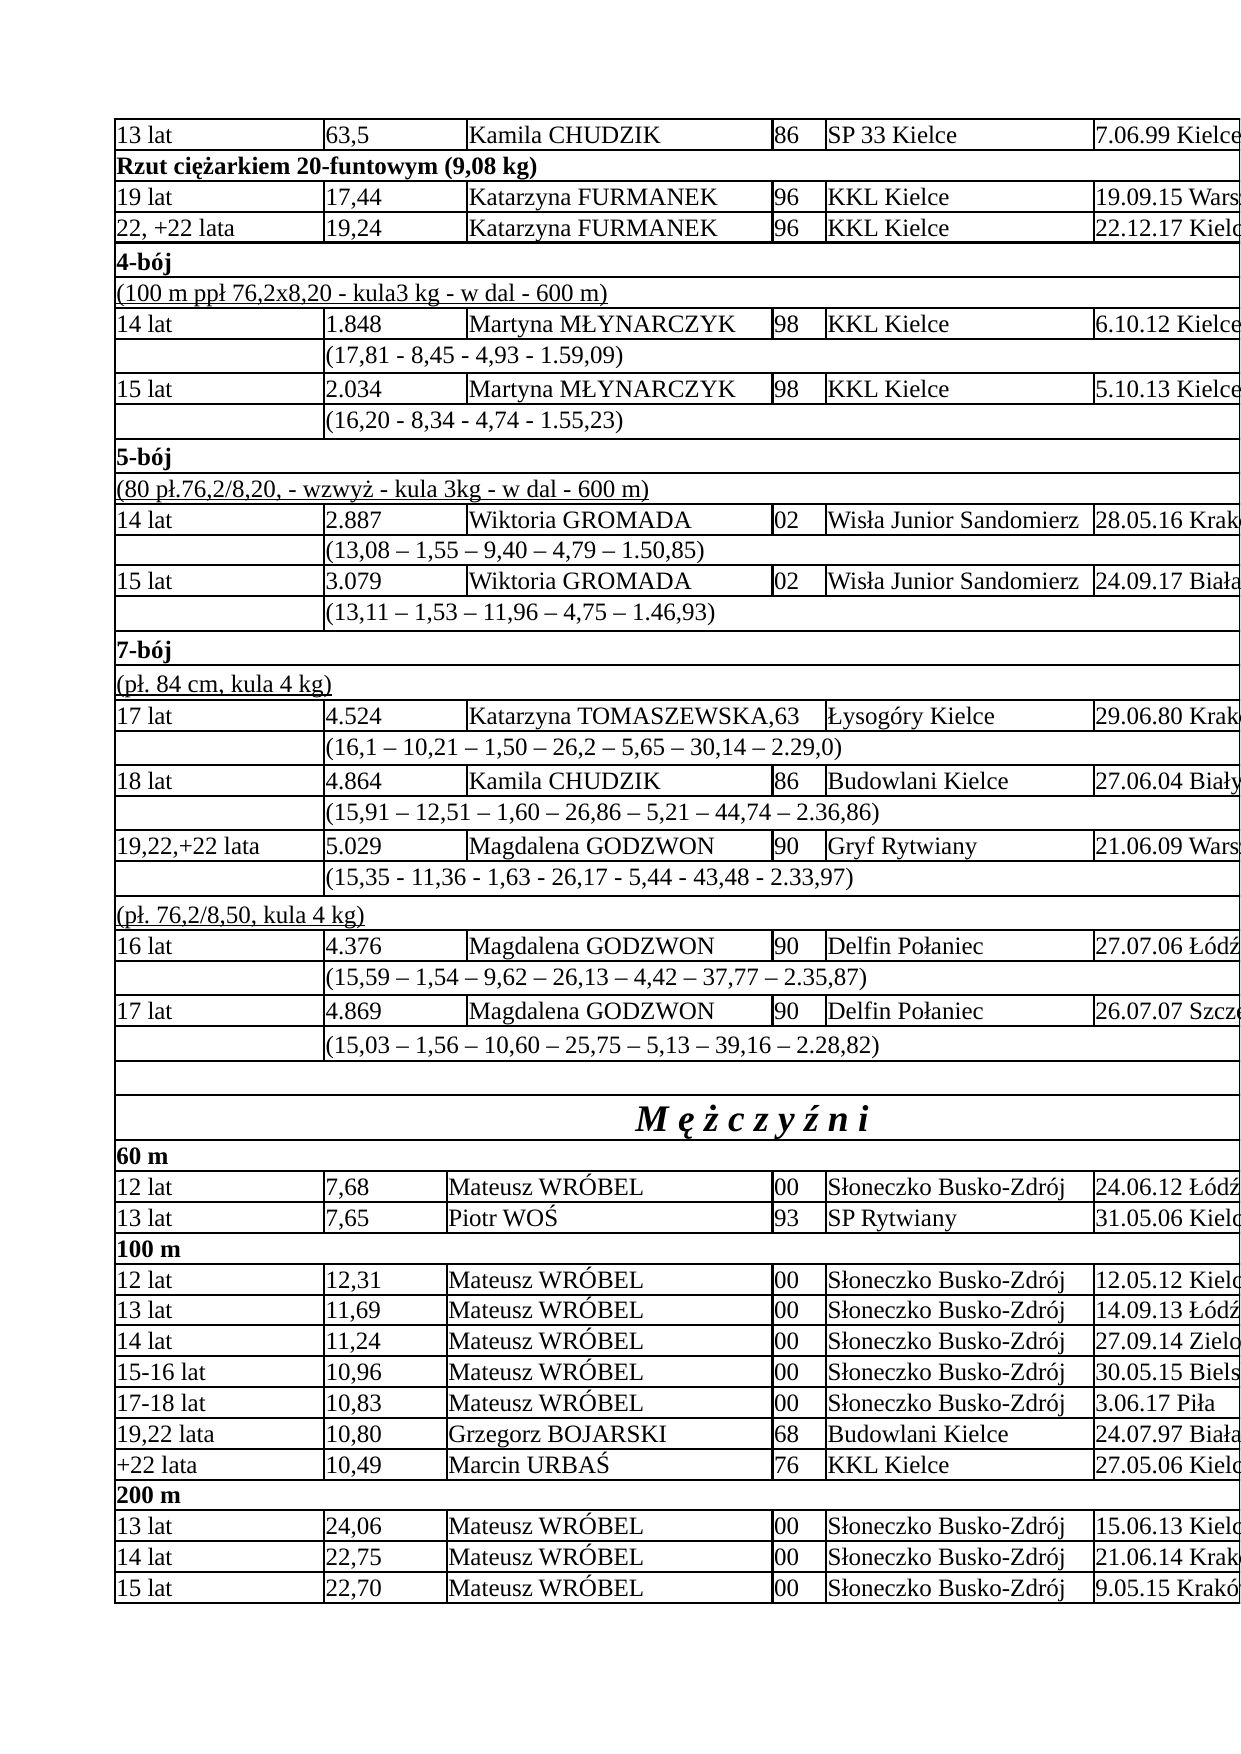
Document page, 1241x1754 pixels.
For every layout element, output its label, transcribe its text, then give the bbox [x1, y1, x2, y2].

table_cell 13 lat [116, 120, 323, 149]
table_cell 13 lat [116, 1203, 323, 1232]
table_cell 22, +22 lata [116, 213, 323, 241]
table_cell 13 lat [116, 1511, 323, 1540]
table_cell Magdalena GODZWON [468, 996, 771, 1025]
table_cell Wisła Junior Sandomierz [827, 566, 1093, 595]
table_cell 63,5 [325, 120, 466, 149]
table_cell 90 [774, 831, 825, 860]
table_cell 17 lat [116, 701, 323, 729]
table_cell [116, 1027, 323, 1060]
table_cell Kamila CHUDZIK [468, 766, 771, 795]
table_cell 93 [774, 1203, 825, 1232]
table_cell [116, 536, 323, 564]
table_cell Słoneczko Busko-Zdrój [827, 1388, 1093, 1417]
table_cell Martyna MŁYNARCZYK [468, 374, 771, 403]
table_cell 00 [774, 1265, 825, 1293]
table_cell 2.887 [325, 505, 466, 533]
table_cell 22,70 [325, 1573, 446, 1602]
table_cell 100 m [116, 1234, 1239, 1263]
table_cell 11,69 [325, 1296, 446, 1324]
table_cell (80 pł.76,2/8,20, - wzwyż - kula 3kg - w dal - 600 m) [116, 474, 1239, 503]
table_cell Kamila CHUDZIK [468, 120, 771, 149]
table_cell 10,83 [325, 1388, 446, 1417]
table_cell 5.10.13 Kielce [1095, 374, 1239, 403]
table_cell 2.034 [325, 374, 466, 403]
table_cell 90 [774, 996, 825, 1025]
table_cell (13,11 – 1,53 – 11,96 – 4,75 – 1.46,93) [325, 597, 1239, 630]
table_cell Słoneczko Busko-Zdrój [827, 1265, 1093, 1293]
table_cell [116, 597, 323, 630]
table_cell 27.07.06 Łódź [1095, 931, 1239, 960]
table_cell SP 33 Kielce [827, 120, 1093, 149]
table_cell 17,44 [325, 182, 466, 211]
table_cell (15,91 – 12,51 – 1,60 – 26,86 – 5,21 – 44,74 – 2.36,86) [325, 797, 1239, 829]
table_cell (pł. 84 cm, kula 4 kg) [116, 666, 1239, 699]
table_cell 24,06 [325, 1511, 446, 1540]
table_cell (15,03 – 1,56 – 10,60 – 25,75 – 5,13 – 39,16 – 2.28,82) [325, 1027, 1239, 1060]
table_cell 27.09.14 Zielona Góra [1095, 1326, 1239, 1355]
table_cell 26.07.07 Szczecin [1095, 996, 1239, 1025]
table_cell 00 [774, 1357, 825, 1386]
table_cell 22,75 [325, 1542, 446, 1571]
table_cell 86 [774, 120, 825, 149]
table_cell 98 [774, 309, 825, 338]
table_cell 19.09.15 Warszawa [1095, 182, 1239, 211]
table_cell 14 lat [116, 1542, 323, 1571]
table_cell Mateusz WRÓBEL [448, 1296, 771, 1324]
table_cell (17,81 - 8,45 - 4,93 - 1.59,09) [325, 340, 1239, 372]
table_cell 200 m [116, 1481, 1239, 1509]
table_cell 00 [774, 1542, 825, 1571]
table_cell Delfin Połaniec [827, 931, 1093, 960]
table_cell Martyna MŁYNARCZYK [468, 309, 771, 338]
table_cell 00 [774, 1296, 825, 1324]
table_cell 02 [774, 566, 825, 595]
table_cell 15 lat [116, 566, 323, 595]
table_cell Piotr WOŚ [448, 1203, 771, 1232]
table_cell 5-bój [116, 440, 1239, 472]
table_cell 10,80 [325, 1419, 446, 1448]
table_cell 5.029 [325, 831, 466, 860]
table_cell 27.06.04 Białystok [1095, 766, 1239, 795]
table_cell 4.524 [325, 701, 466, 729]
table_cell 76 [774, 1450, 825, 1478]
table_cell KKL Kielce [827, 182, 1093, 211]
table_cell Słoneczko Busko-Zdrój [827, 1296, 1093, 1324]
table_cell Słoneczko Busko-Zdrój [827, 1326, 1093, 1355]
table_cell 12 lat [116, 1172, 323, 1201]
table_cell Mateusz WRÓBEL [448, 1388, 771, 1417]
table_cell 60 m [116, 1141, 1239, 1170]
table_cell (pł. 76,2/8,50, kula 4 kg) [116, 897, 1239, 929]
table_cell 27.05.06 Kielce [1095, 1450, 1239, 1478]
table_cell [116, 862, 323, 894]
table_cell 24.09.17 Biała Podlaska [1095, 566, 1239, 595]
table_cell Katarzyna FURMANEK [468, 213, 771, 241]
table_cell Magdalena GODZWON [468, 831, 771, 860]
table_cell 29.06.80 Kraków [1095, 701, 1239, 729]
table_cell Mateusz WRÓBEL [448, 1172, 771, 1201]
table_cell 19,22,+22 lata [116, 831, 323, 860]
table_cell +22 lata [116, 1450, 323, 1478]
table_cell 15-16 lat [116, 1357, 323, 1386]
table_cell 16 lat [116, 931, 323, 960]
table_cell Słoneczko Busko-Zdrój [827, 1172, 1093, 1201]
table_cell 18 lat [116, 766, 323, 795]
table_cell Marcin URBAŚ [448, 1450, 771, 1478]
table_cell 13 lat [116, 1296, 323, 1324]
table_cell Rzut ciężarkiem 20-funtowym (9,08 kg) [116, 151, 1239, 180]
table_cell 86 [774, 766, 825, 795]
table_cell 31.05.06 Kielce [1095, 1203, 1239, 1232]
table_cell [116, 732, 323, 764]
table_cell 98 [774, 374, 825, 403]
table_cell Mateusz WRÓBEL [448, 1573, 771, 1602]
table_cell 22.12.17 Kielce [1095, 213, 1239, 241]
table_cell 00 [774, 1573, 825, 1602]
table_cell 9.05.15 Kraków [1095, 1573, 1239, 1602]
table_cell Mateusz WRÓBEL [448, 1326, 771, 1355]
table_cell 90 [774, 931, 825, 960]
table_cell 19 lat [116, 182, 323, 211]
table_cell (15,59 – 1,54 – 9,62 – 26,13 – 4,42 – 37,77 – 2.35,87) [325, 962, 1239, 994]
table_cell 21.06.14 Kraków [1095, 1542, 1239, 1571]
table_cell 17-18 lat [116, 1388, 323, 1417]
table_cell (16,1 – 10,21 – 1,50 – 26,2 – 5,65 – 30,14 – 2.29,0) [325, 732, 1239, 764]
table_cell KKL Kielce [827, 309, 1093, 338]
table_cell [116, 340, 323, 372]
table_cell 15 lat [116, 1573, 323, 1602]
table_cell 14.09.13 Łódź [1095, 1296, 1239, 1324]
table_cell Mateusz WRÓBEL [448, 1265, 771, 1293]
table_cell 11,24 [325, 1326, 446, 1355]
table_cell Katarzyna TOMASZEWSKA,63 [468, 701, 825, 729]
table_cell 96 [774, 182, 825, 211]
table_cell 4-bój [116, 244, 1239, 276]
table_cell Wiktoria GROMADA [468, 505, 771, 533]
table_cell Grzegorz BOJARSKI [448, 1419, 771, 1448]
table_cell 15.06.13 Kielce [1095, 1511, 1239, 1540]
table_cell 7-bój [116, 632, 1239, 664]
table_cell (15,35 - 11,36 - 1,63 - 26,17 - 5,44 - 43,48 - 2.33,97) [325, 862, 1239, 894]
table_cell 6.10.12 Kielce [1095, 309, 1239, 338]
table_cell (100 m ppł 76,2x8,20 - kula3 kg - w dal - 600 m) [116, 278, 1239, 307]
table_cell 28.05.16 Kraków [1095, 505, 1239, 533]
table_cell Łysogóry Kielce [827, 701, 1093, 729]
table_cell Wiktoria GROMADA [468, 566, 771, 595]
table_cell 02 [774, 505, 825, 533]
table_cell Słoneczko Busko-Zdrój [827, 1542, 1093, 1571]
table_cell 15 lat [116, 374, 323, 403]
table_cell M ę ż c z y ź n i [116, 1096, 1239, 1139]
table_cell 3.06.17 Piła [1095, 1388, 1239, 1417]
table_cell [116, 797, 323, 829]
table_cell 1.848 [325, 309, 466, 338]
table_cell 12.05.12 Kielce [1095, 1265, 1239, 1293]
table_cell SP Rytwiany [827, 1203, 1093, 1232]
table_cell 12 lat [116, 1265, 323, 1293]
table_cell Słoneczko Busko-Zdrój [827, 1573, 1093, 1602]
table_cell KKL Kielce [827, 374, 1093, 403]
table_cell 4.869 [325, 996, 466, 1025]
table_cell 7,68 [325, 1172, 446, 1201]
table_cell [116, 1062, 1239, 1094]
table_cell 19,22 lata [116, 1419, 323, 1448]
table_cell 30.05.15 Bielsko-Biała [1095, 1357, 1239, 1386]
table_cell Budowlani Kielce [827, 766, 1093, 795]
table_cell 14 lat [116, 505, 323, 533]
table_cell Mateusz WRÓBEL [448, 1542, 771, 1571]
table_cell 19,24 [325, 213, 466, 241]
table_cell (16,20 - 8,34 - 4,74 - 1.55,23) [325, 405, 1239, 437]
table_cell KKL Kielce [827, 213, 1093, 241]
table_cell Słoneczko Busko-Zdrój [827, 1357, 1093, 1386]
table_cell 00 [774, 1172, 825, 1201]
table_cell Katarzyna FURMANEK [468, 182, 771, 211]
table_cell 68 [774, 1419, 825, 1448]
table_cell (13,08 – 1,55 – 9,40 – 4,79 – 1.50,85) [325, 536, 1239, 564]
table_cell [116, 962, 323, 994]
table_cell 10,96 [325, 1357, 446, 1386]
table_cell 7,65 [325, 1203, 446, 1232]
table_cell 17 lat [116, 996, 323, 1025]
table_cell 00 [774, 1388, 825, 1417]
table_cell 7.06.99 Kielce [1095, 120, 1239, 149]
table_cell Słoneczko Busko-Zdrój [827, 1511, 1093, 1540]
table_cell Delfin Połaniec [827, 996, 1093, 1025]
table_cell 24.07.97 BiałaPodlaska [1095, 1419, 1239, 1448]
table_cell Wisła Junior Sandomierz [827, 505, 1093, 533]
table_cell [116, 405, 323, 437]
table_cell 00 [774, 1326, 825, 1355]
table_cell 14 lat [116, 309, 323, 338]
table_cell 14 lat [116, 1326, 323, 1355]
table_cell Mateusz WRÓBEL [448, 1357, 771, 1386]
table_cell 4.376 [325, 931, 466, 960]
table_cell Mateusz WRÓBEL [448, 1511, 771, 1540]
table_cell 96 [774, 213, 825, 241]
table_cell KKL Kielce [827, 1450, 1093, 1478]
table_cell 3.079 [325, 566, 466, 595]
table_cell 10,49 [325, 1450, 446, 1478]
table_cell 21.06.09 Warszawa [1095, 831, 1239, 860]
table_cell 12,31 [325, 1265, 446, 1293]
table_cell 4.864 [325, 766, 466, 795]
table_cell Gryf Rytwiany [827, 831, 1093, 860]
table_cell 24.06.12 Łódź [1095, 1172, 1239, 1201]
table_cell 00 [774, 1511, 825, 1540]
table_cell Budowlani Kielce [827, 1419, 1093, 1448]
table_cell Magdalena GODZWON [468, 931, 771, 960]
